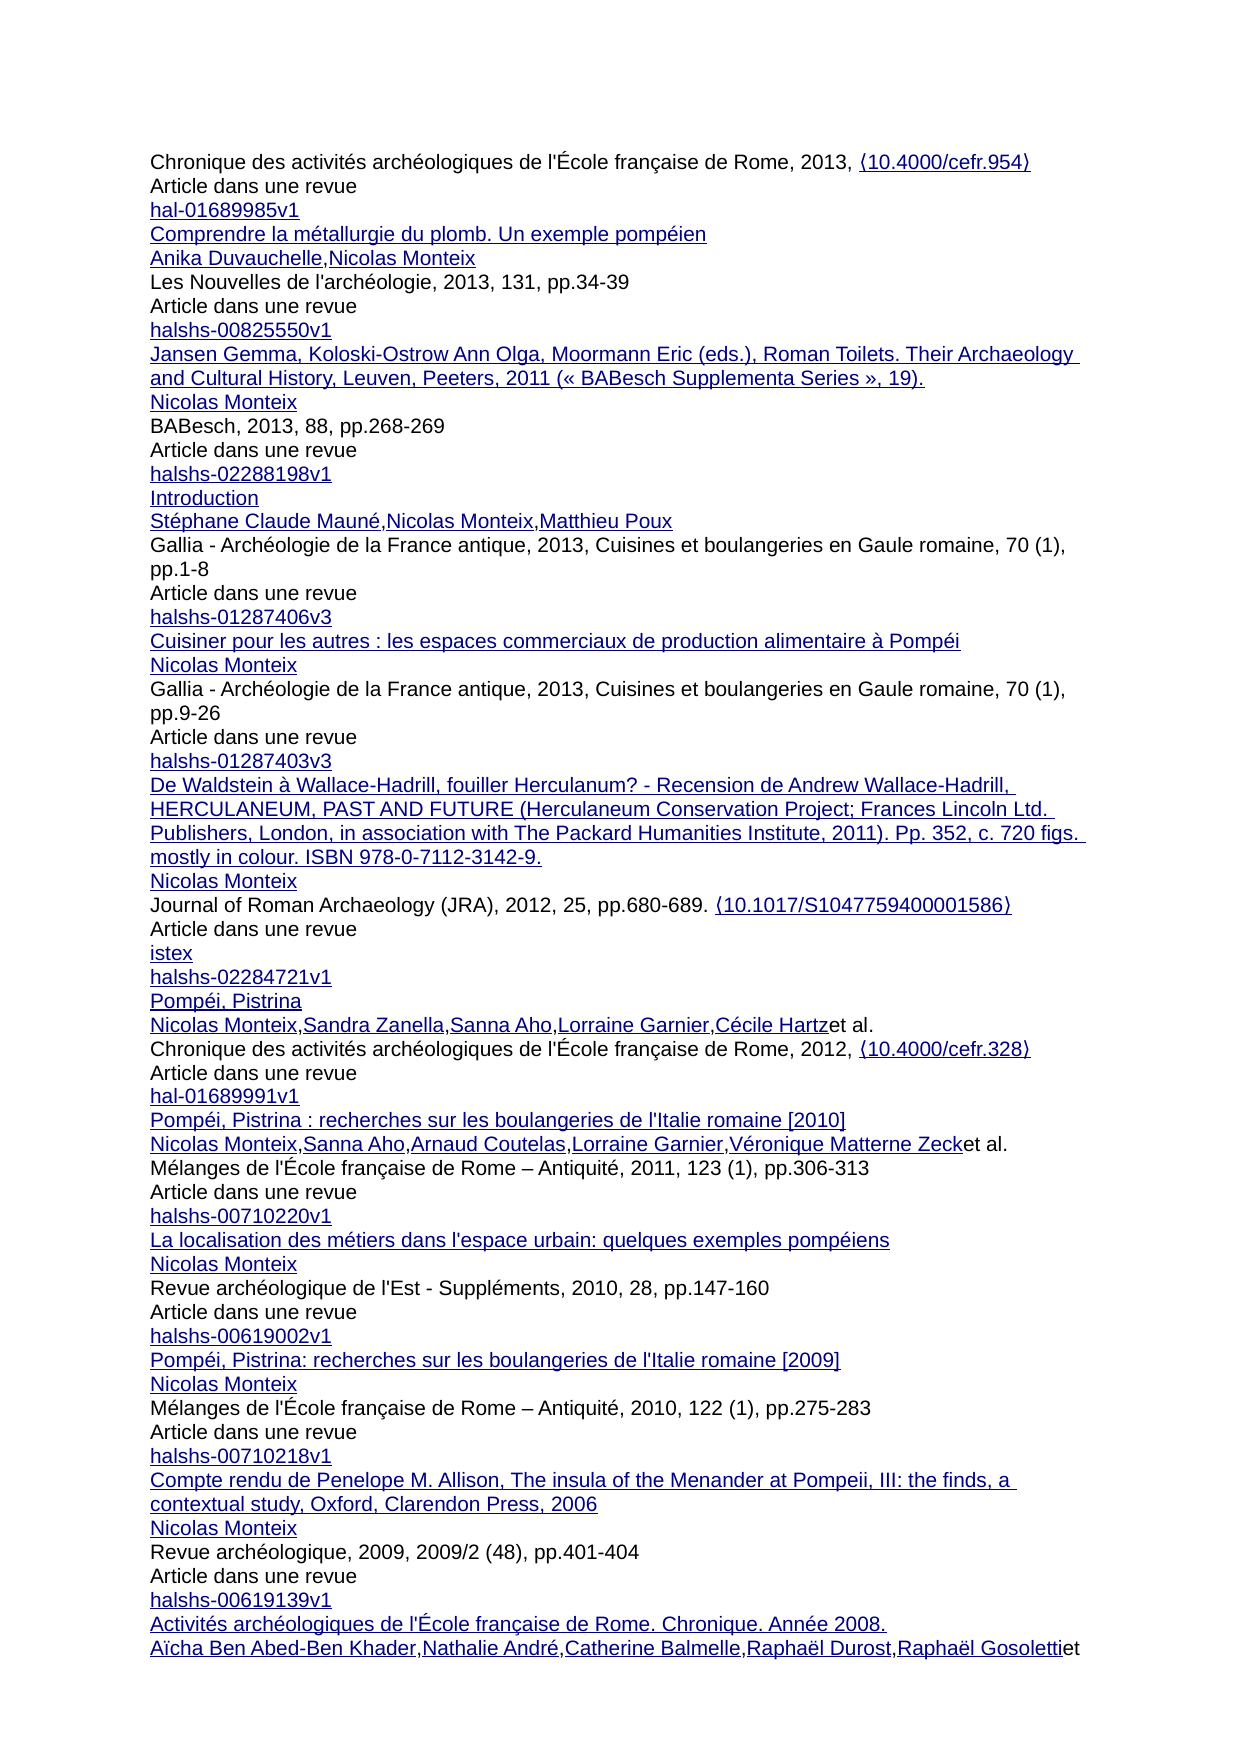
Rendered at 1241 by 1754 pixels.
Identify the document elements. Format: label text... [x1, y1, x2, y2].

table_cell Activités archéologiques de l'École française de Rome. Chronique. Année 2008. Aïcha Ben Abed-Ben Khader,Nathalie André,Catherine Balmelle,Raphaël Durost,Raphaël Gosolettiet [150, 1611, 1090, 1659]
table_cell Pompéi, Pistrina: recherches sur les boulangeries de l'Italie romaine [2009] Nicolas Monteix Mélanges de l'École française de Rome – Antiquité, 2010, 122 (1), pp.275-283 Article dans une revue halshs-00710218v1 [150, 1348, 1090, 1468]
table_cell Cuisiner pour les autres : les espaces commerciaux de production alimentaire à Pompéi Nicolas Monteix Gallia - Archéologie de la France antique, 2013, Cuisines et boulangeries en Gaule romaine, 70 (1), pp.9-26 Article dans une revue halshs-01287403v3 [150, 629, 1090, 773]
table_cell Pompéi, Pistrina : recherches sur les boulangeries de l'Italie romaine [2010] Nicolas Monteix,Sanna Aho,Arnaud Coutelas,Lorraine Garnier,Véronique Matterne Zecket al. Mélanges de l'École française de Rome – Antiquité, 2011, 123 (1), pp.306-313 Article dans une revue halshs-00710220v1 [150, 1108, 1090, 1228]
table_cell Chronique des activités archéologiques de l'École française de Rome, 2013, ⟨10.4000/cefr.954⟩ Article dans une revue hal-01689985v1 [150, 150, 1090, 222]
table_cell Pompéi, Pistrina Nicolas Monteix,Sandra Zanella,Sanna Aho,Lorraine Garnier,Cécile Hartzet al. Chronique des activités archéologiques de l'École française de Rome, 2012, ⟨10.4000/cefr.328⟩ Article dans une revue hal-01689991v1 [150, 989, 1090, 1108]
table_cell Compte rendu de Penelope M. Allison, The insula of the Menander at Pompeii, III: the finds, a contextual study, Oxford, Clarendon Press, 2006 Nicolas Monteix Revue archéologique, 2009, 2009/2 (48), pp.401-404 Article dans une revue halshs-00619139v1 [150, 1468, 1090, 1611]
table_cell Introduction Stéphane Claude Mauné,Nicolas Monteix,Matthieu Poux Gallia - Archéologie de la France antique, 2013, Cuisines et boulangeries en Gaule romaine, 70 (1), pp.1-8 Article dans une revue halshs-01287406v3 [150, 485, 1090, 629]
table_cell La localisation des métiers dans l'espace urbain: quelques exemples pompéiens Nicolas Monteix Revue archéologique de l'Est - Suppléments, 2010, 28, pp.147-160 Article dans une revue halshs-00619002v1 [150, 1228, 1090, 1348]
table_cell Jansen Gemma, Koloski-Ostrow Ann Olga, Moormann Eric (eds.), Roman Toilets. Their Archaeology and Cultural History, Leuven, Peeters, 2011 (« BABesch Supplementa Series », 19). Nicolas Monteix BABesch, 2013, 88, pp.268-269 Article dans une revue halshs-02288198v1 [150, 342, 1090, 485]
table_cell Comprendre la métallurgie du plomb. Un exemple pompéien Anika Duvauchelle,Nicolas Monteix Les Nouvelles de l'archéologie, 2013, 131, pp.34-39 Article dans une revue halshs-00825550v1 [150, 222, 1090, 342]
table_cell De Waldstein à Wallace-Hadrill, fouiller Herculanum? - Recension de Andrew Wallace-Hadrill, HERCULANEUM, PAST AND FUTURE (Herculaneum Conservation Project; Frances Lincoln Ltd. Publishers, London, in association with The Packard Humanities Institute, 2011). Pp. 352, c. 720 figs. mostly in colour. ISBN 978-0-7112-3142-9. Nicolas Monteix Journal of Roman Archaeology (JRA), 2012, 25, pp.680-689. ⟨10.1017/S1047759400001586⟩ Article dans une revue istex halshs-02284721v1 [150, 773, 1090, 988]
